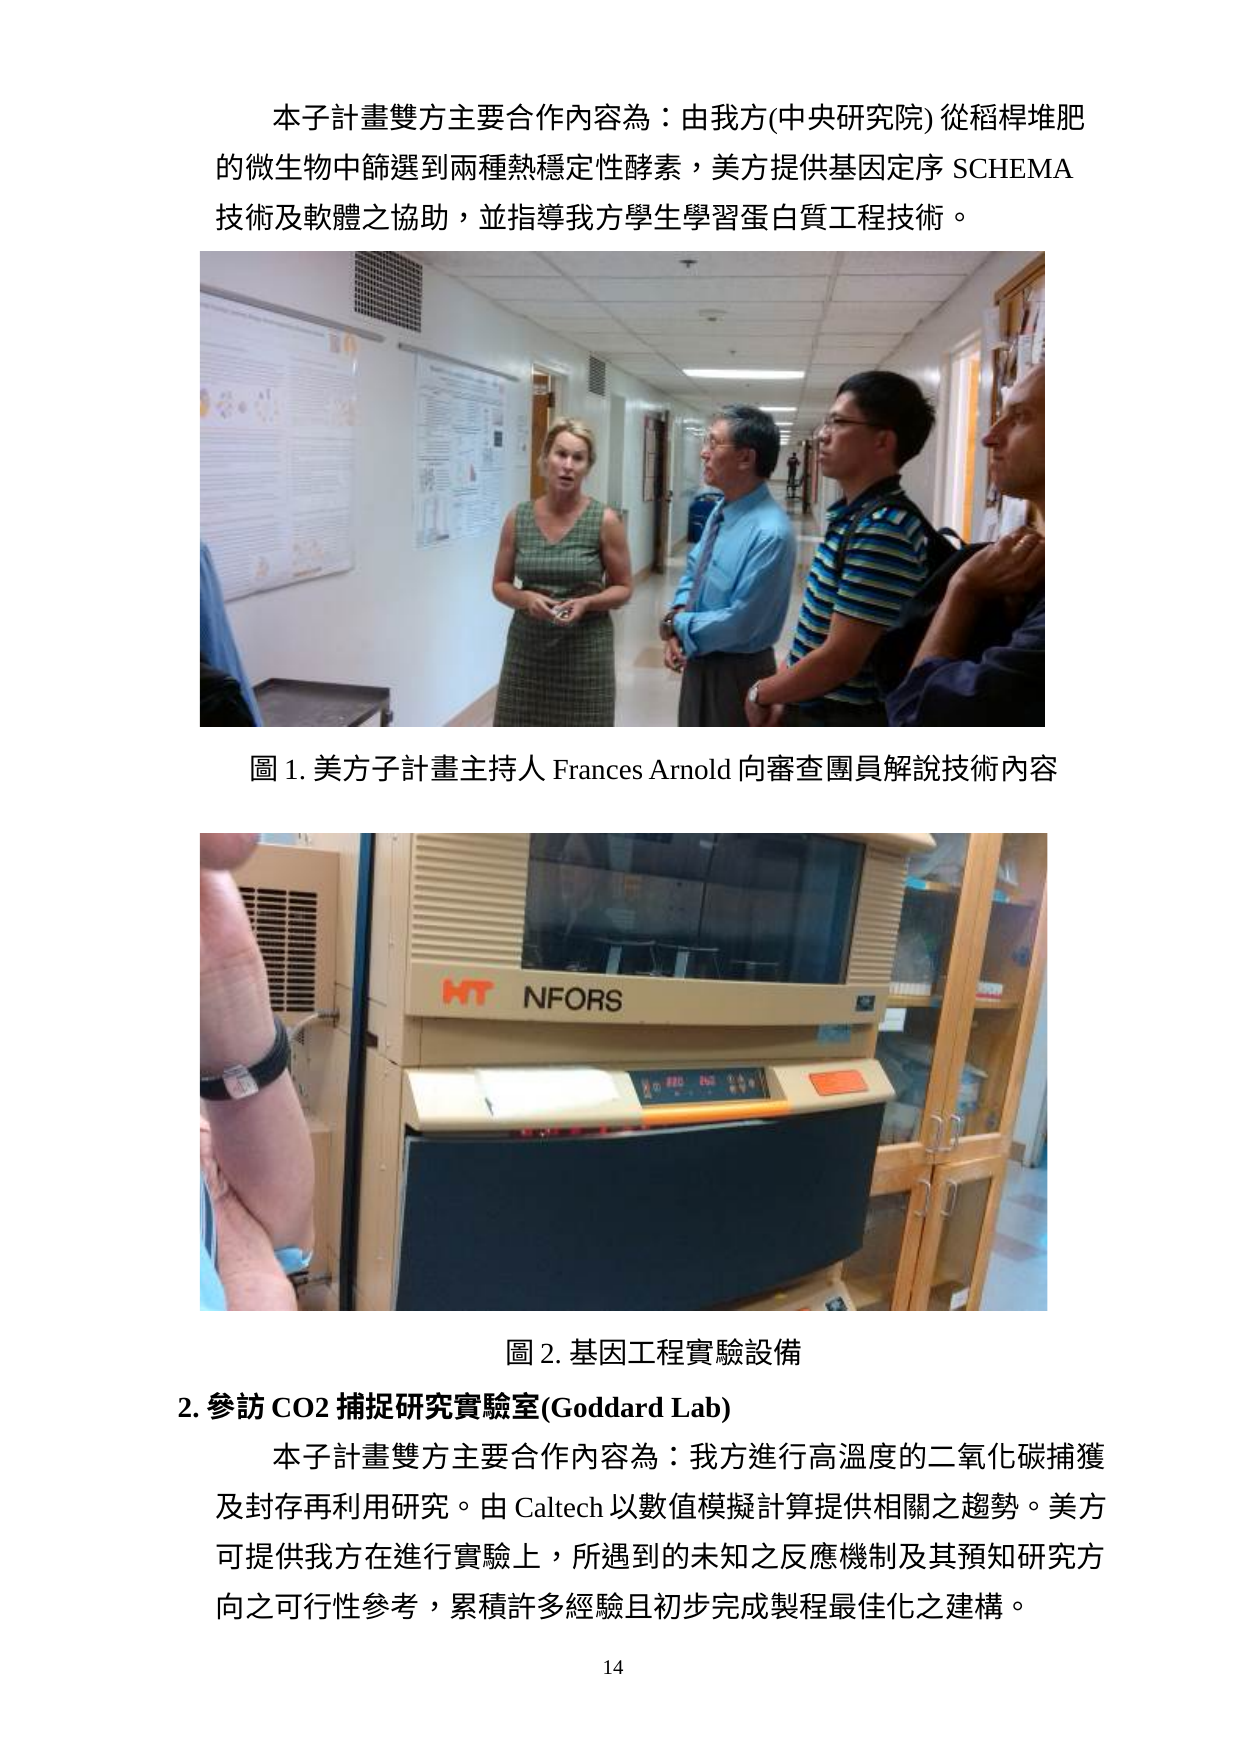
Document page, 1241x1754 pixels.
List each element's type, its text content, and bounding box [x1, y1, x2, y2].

text 2. 參訪CO2 捕捉研究實驗室(Goddard Lab) [177, 1378, 1107, 1428]
picture [199, 251, 1045, 727]
text 圖2. 基因工程實驗設備 [198, 1329, 1107, 1372]
picture [199, 833, 1048, 1311]
text 本子計畫雙方主要合作內容為：由我方(中央研究院) 從稻桿堆肥的微生物中篩選到兩種熱穩定性酵素，美方提供基因定序 SCHEMA 技術及軟體之協助，並指導我方學生學習蛋白質工程技術。 [216, 89, 1107, 239]
text 圖1. 美方子計畫主持人Frances Arnold向審查團員解說技術內容 [198, 745, 1107, 788]
text 本子計畫雙方主要合作內容為：我方進行高溫度的二氧化碳捕獲及封存再利用研究。由Caltech以數值模擬計算提供相關之趨勢。美方可提供我方在進行實驗上，所遇到的未知之反應機制及其預知研究方向之可行性參考，累積許多經驗且初步完成製程最佳化之建構。 [216, 1428, 1107, 1628]
